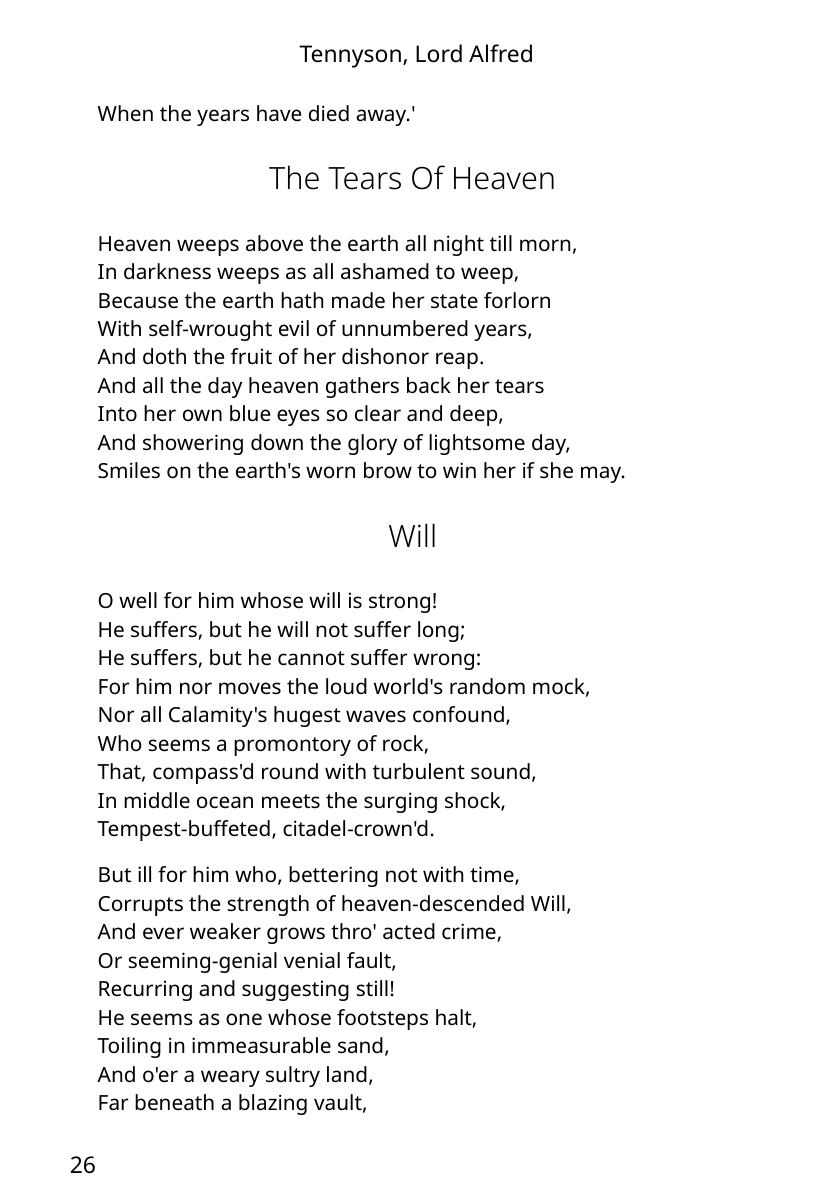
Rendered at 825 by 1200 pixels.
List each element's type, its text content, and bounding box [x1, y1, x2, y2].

text And o'er a weary sultry land, [97, 1060, 727, 1088]
text That, compass'd round with turbulent sound, [97, 757, 727, 786]
text And all the day heaven gathers back her tears [97, 371, 727, 399]
text Or seeming-genial venial fault, [97, 946, 727, 974]
text He seems as one whose footsteps halt, [97, 1003, 727, 1031]
text Far beneath a blazing vault, [97, 1088, 727, 1117]
text And showering down the glory of lightsome day, [97, 428, 727, 456]
text O well for him whose will is strong! [97, 587, 727, 615]
text Toiling in immeasurable sand, [97, 1031, 727, 1060]
text For him nor moves the loud world's random mock, [97, 672, 727, 700]
text Into her own blue eyes so clear and deep, [97, 399, 727, 428]
text But ill for him who, bettering not with time, [97, 861, 727, 889]
text Because the earth hath made her state forlorn [97, 286, 727, 314]
text He suffers, but he will not suffer long; [97, 615, 727, 643]
text Tempest-buffeted, citadel-crown'd. [97, 814, 727, 843]
subtitle The Tears Of Heaven [97, 157, 727, 199]
text And ever weaker grows thro' acted crime, [97, 917, 727, 946]
text In darkness weeps as all ashamed to weep, [97, 257, 727, 286]
text When the years have died away.' [97, 99, 727, 127]
text Nor all Calamity's hugest waves confound, [97, 700, 727, 729]
text And doth the fruit of her dishonor reap. [97, 343, 727, 371]
text Heaven weeps above the earth all night till morn, [97, 229, 727, 257]
text Who seems a promontory of rock, [97, 729, 727, 757]
text He suffers, but he cannot suffer wrong: [97, 643, 727, 672]
text With self-wrought evil of unnumbered years, [97, 314, 727, 343]
text Recurring and suggesting still! [97, 974, 727, 1003]
text Smiles on the earth's worn brow to win her if she may. [97, 456, 727, 485]
text Corrupts the strength of heaven-descended Will, [97, 889, 727, 917]
text In middle ocean meets the surging shock, [97, 786, 727, 814]
subtitle Will [97, 515, 727, 557]
